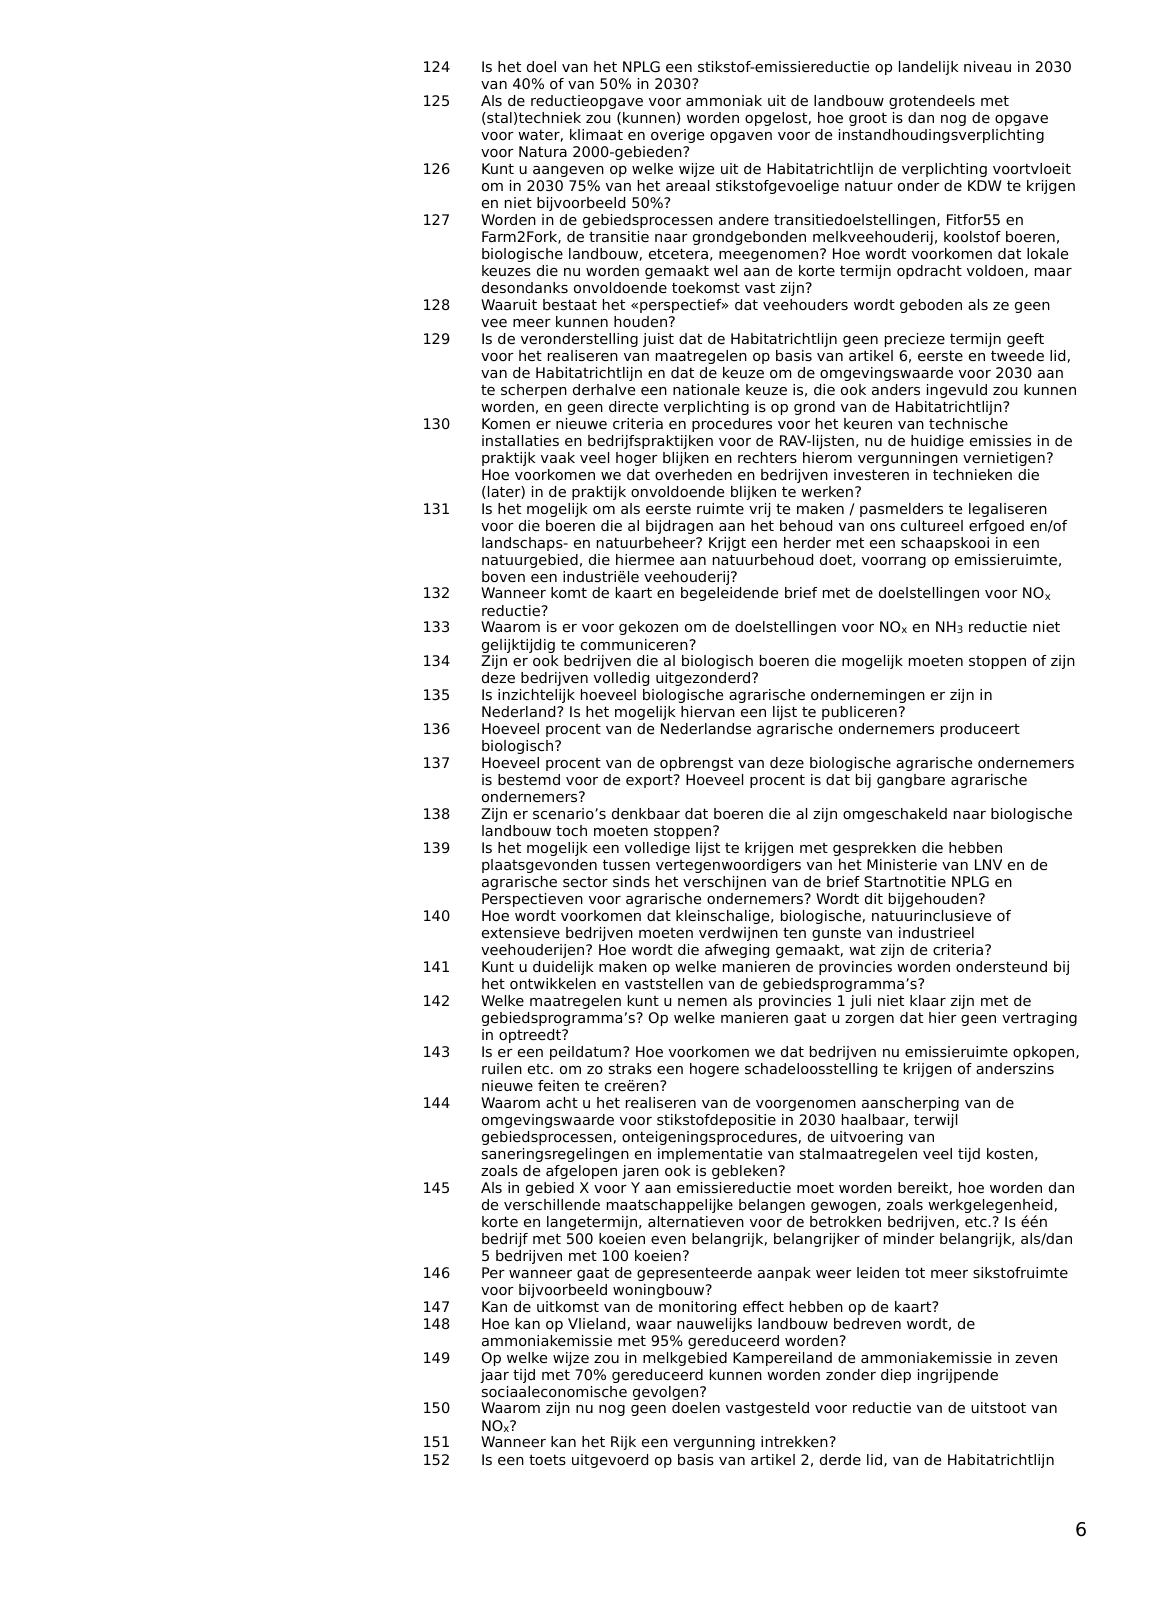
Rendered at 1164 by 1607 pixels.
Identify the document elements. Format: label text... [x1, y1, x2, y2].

table_cell 125 [422, 93, 475, 161]
table_cell 148 [422, 1316, 475, 1349]
table_cell Welke maatregelen kunt u nemen als provincies 1 juli niet klaar zijn met de gebiedsprogramma’s? Op welke manieren gaat u zorgen dat hier geen vertraging in optreedt? [475, 993, 1087, 1044]
table_cell Komen er nieuwe criteria en procedures voor het keuren van technische installaties en bedrijfspraktijken voor de RAV-lijsten, nu de huidige emissies in de praktijk vaak veel hoger blijken en rechters hierom vergunningen vernietigen? Hoe voorkomen we dat overheden en bedrijven investeren in technieken die (later) in de praktijk onvoldoende blijken te werken? [475, 416, 1087, 501]
table_cell Is de veronderstelling juist dat de Habitatrichtlijn geen precieze termijn geeft voor het realiseren van maatregelen op basis van artikel 6, eerste en tweede lid, van de Habitatrichtlijn en dat de keuze om de omgevingswaarde voor 2030 aan te scherpen derhalve een nationale keuze is, die ook anders ingevuld zou kunnen worden, en geen directe verplichting is op grond van de Habitatrichtlijn? [475, 331, 1087, 416]
table_cell Op welke wijze zou in melkgebied Kampereiland de ammoniakemissie in zeven jaar tijd met 70% gereduceerd kunnen worden zonder diep ingrijpende sociaaleconomische gevolgen? [475, 1350, 1087, 1400]
table_cell Kunt u duidelijk maken op welke manieren de provincies worden ondersteund bij het ontwikkelen en vaststellen van de gebiedsprogramma’s? [475, 959, 1087, 993]
table_cell Als in gebied X voor Y aan emissiereductie moet worden bereikt, hoe worden dan de verschillende maatschappelijke belangen gewogen, zoals werkgelegenheid, korte en langetermijn, alternatieven voor de betrokken bedrijven, etc.? Is één bedrijf met 500 koeien even belangrijk, belangrijker of minder belangrijk, als/dan 5 bedrijven met 100 koeien? [475, 1180, 1087, 1264]
table_cell 139 [422, 840, 475, 908]
table_cell 149 [422, 1350, 475, 1400]
table_cell 144 [422, 1095, 475, 1180]
table_cell 145 [422, 1180, 475, 1264]
table_cell Is het mogelijk om als eerste ruimte vrij te maken / pasmelders te legaliseren voor die boeren die al bijdragen aan het behoud van ons cultureel erfgoed en/of landschaps- en natuurbeheer? Krijgt een herder met een schaapskooi in een natuurgebied, die hiermee aan natuurbehoud doet, voorrang op emissieruimte, boven een industriële veehouderij? [475, 501, 1087, 585]
table_cell 137 [422, 755, 475, 806]
table_cell Worden in de gebiedsprocessen andere transitiedoelstellingen, Fitfor55 en Farm2Fork, de transitie naar grondgebonden melkveehouderij, koolstof boeren, biologische landbouw, etcetera, meegenomen? Hoe wordt voorkomen dat lokale keuzes die nu worden gemaakt wel aan de korte termijn opdracht voldoen, maar desondanks onvoldoende toekomst vast zijn? [475, 212, 1087, 297]
table_cell Hoe wordt voorkomen dat kleinschalige, biologische, natuurinclusieve of extensieve bedrijven moeten verdwijnen ten gunste van industrieel veehouderijen? Hoe wordt die afweging gemaakt, wat zijn de criteria? [475, 908, 1087, 959]
table_cell Waarom acht u het realiseren van de voorgenomen aanscherping van de omgevingswaarde voor stikstofdepositie in 2030 haalbaar, terwijl gebiedsprocessen, onteigeningsprocedures, de uitvoering van saneringsregelingen en implementatie van stalmaatregelen veel tijd kosten, zoals de afgelopen jaren ook is gebleken? [475, 1095, 1087, 1180]
table_cell Hoeveel procent van de opbrengst van deze biologische agrarische ondernemers is bestemd voor de export? Hoeveel procent is dat bij gangbare agrarische ondernemers? [475, 755, 1087, 806]
table_cell 127 [422, 212, 475, 297]
table_cell Is het doel van het NPLG een stikstof-emissiereductie op landelijk niveau in 2030 van 40% of van 50% in 2030? [475, 59, 1087, 93]
table_cell 138 [422, 806, 475, 840]
table_cell Hoe kan op Vlieland, waar nauwelijks landbouw bedreven wordt, de ammoniakemissie met 95% gereduceerd worden? [475, 1316, 1087, 1349]
table_cell Is het mogelijk een volledige lijst te krijgen met gesprekken die hebben plaatsgevonden tussen vertegenwoordigers van het Ministerie van LNV en de agrarische sector sinds het verschijnen van de brief Startnotitie NPLG en Perspectieven voor agrarische ondernemers? Wordt dit bijgehouden? [475, 840, 1087, 908]
table_cell Waarom zijn nu nog geen doelen vastgesteld voor reductie van de uitstoot van NOx? [475, 1400, 1087, 1434]
table_cell 129 [422, 331, 475, 416]
table_cell 152 [422, 1451, 475, 1468]
table_cell Kan de uitkomst van de monitoring effect hebben op de kaart? [475, 1299, 1087, 1316]
table_cell Wanneer kan het Rijk een vergunning intrekken? [475, 1434, 1087, 1451]
table_cell 150 [422, 1400, 475, 1434]
table_cell Per wanneer gaat de gepresenteerde aanpak weer leiden tot meer sikstofruimte voor bijvoorbeeld woningbouw? [475, 1265, 1087, 1298]
table_cell Hoeveel procent van de Nederlandse agrarische ondernemers produceert biologisch? [475, 721, 1087, 755]
table_cell Als de reductieopgave voor ammoniak uit de landbouw grotendeels met (stal)techniek zou (kunnen) worden opgelost, hoe groot is dan nog de opgave voor water, klimaat en overige opgaven voor de instandhoudingsverplichting voor Natura 2000-gebieden? [475, 93, 1087, 161]
table_cell 134 [422, 653, 475, 687]
table_cell 136 [422, 721, 475, 755]
table_cell Wanneer komt de kaart en begeleidende brief met de doelstellingen voor NOx reductie? [475, 585, 1087, 619]
table_cell Waarom is er voor gekozen om de doelstellingen voor NOx en NH3 reductie niet gelijktijdig te communiceren? [475, 619, 1087, 653]
table_cell 146 [422, 1265, 475, 1298]
table_cell 124 [422, 59, 475, 93]
table_cell 141 [422, 959, 475, 993]
table_cell Kunt u aangeven op welke wijze uit de Habitatrichtlijn de verplichting voortvloeit om in 2030 75% van het areaal stikstofgevoelige natuur onder de KDW te krijgen en niet bijvoorbeeld 50%? [475, 161, 1087, 212]
table_cell 143 [422, 1044, 475, 1095]
table_cell 135 [422, 687, 475, 721]
table_cell 142 [422, 993, 475, 1044]
table_cell Is inzichtelijk hoeveel biologische agrarische ondernemingen er zijn in Nederland? Is het mogelijk hiervan een lijst te publiceren? [475, 687, 1087, 721]
table_cell Is er een peildatum? Hoe voorkomen we dat bedrijven nu emissieruimte opkopen, ruilen etc. om zo straks een hogere schadeloosstelling te krijgen of anderszins nieuwe feiten te creëren? [475, 1044, 1087, 1095]
table_cell 140 [422, 908, 475, 959]
table_cell 133 [422, 619, 475, 653]
table_cell Zijn er ook bedrijven die al biologisch boeren die mogelijk moeten stoppen of zijn deze bedrijven volledig uitgezonderd? [475, 653, 1087, 687]
table_cell 128 [422, 297, 475, 331]
table_cell 130 [422, 416, 475, 501]
table_cell Zijn er scenario’s denkbaar dat boeren die al zijn omgeschakeld naar biologische landbouw toch moeten stoppen? [475, 806, 1087, 840]
table_cell Is een toets uitgevoerd op basis van artikel 2, derde lid, van de Habitatrichtlijn [475, 1451, 1087, 1468]
table_cell 147 [422, 1299, 475, 1316]
table_cell 126 [422, 161, 475, 212]
table_cell 132 [422, 585, 475, 619]
table_cell 151 [422, 1434, 475, 1451]
table_cell 131 [422, 501, 475, 585]
table_cell Waaruit bestaat het «perspectief» dat veehouders wordt geboden als ze geen vee meer kunnen houden? [475, 297, 1087, 331]
